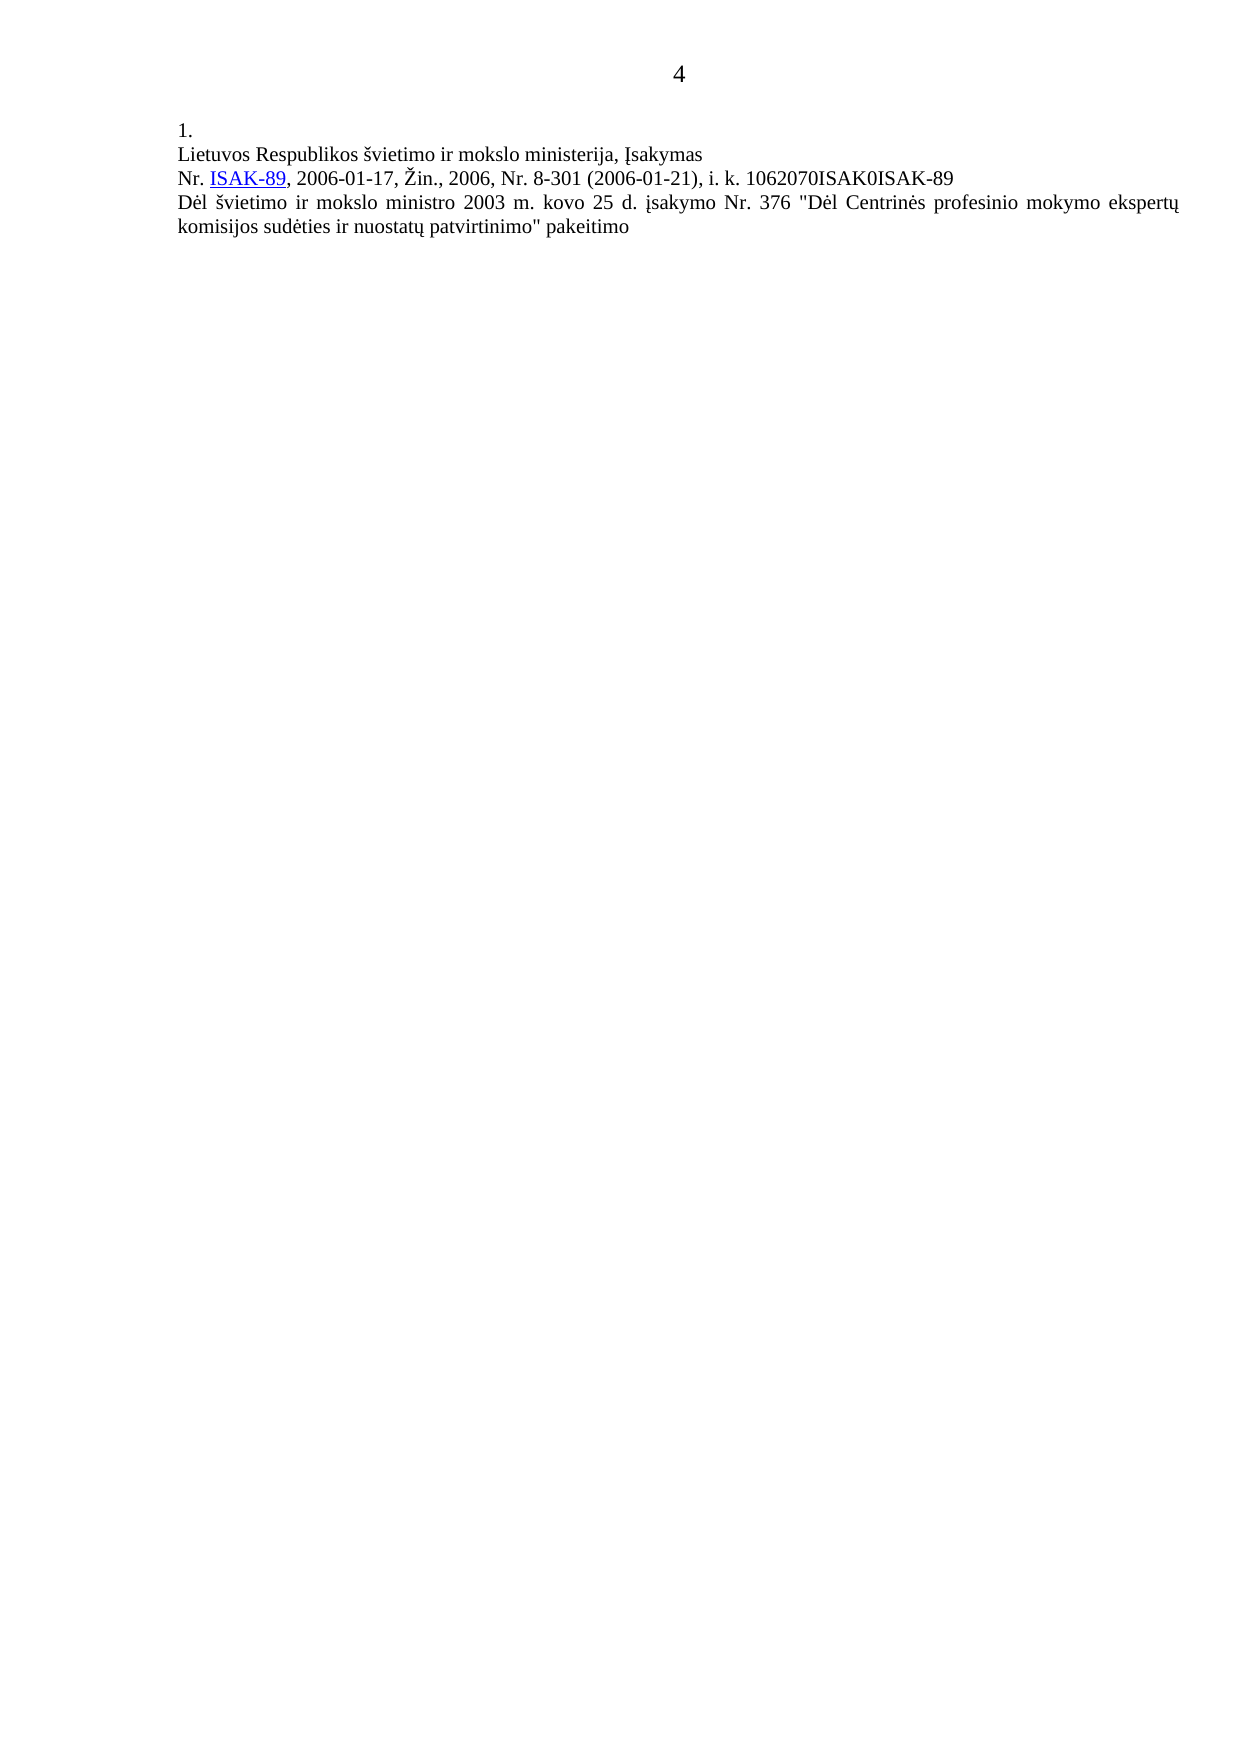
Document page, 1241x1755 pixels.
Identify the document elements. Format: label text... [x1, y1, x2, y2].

text Dėl švietimo ir mokslo ministro 2003 m. kovo 25 d. įsakymo Nr. 376 "Dėl Centrinės profesinio mokymo ekspertų komisijos sudėties ir nuostatų patvirtinimo" pakeitimo [177, 190, 1181, 238]
text 1. [177, 118, 1181, 142]
text Nr. ISAK-89, 2006-01-17, Žin., 2006, Nr. 8-301 (2006-01-21), i. k. 1062070ISAK0ISAK-89 [177, 166, 1181, 190]
text Lietuvos Respublikos švietimo ir mokslo ministerija, Įsakymas [177, 142, 1181, 166]
